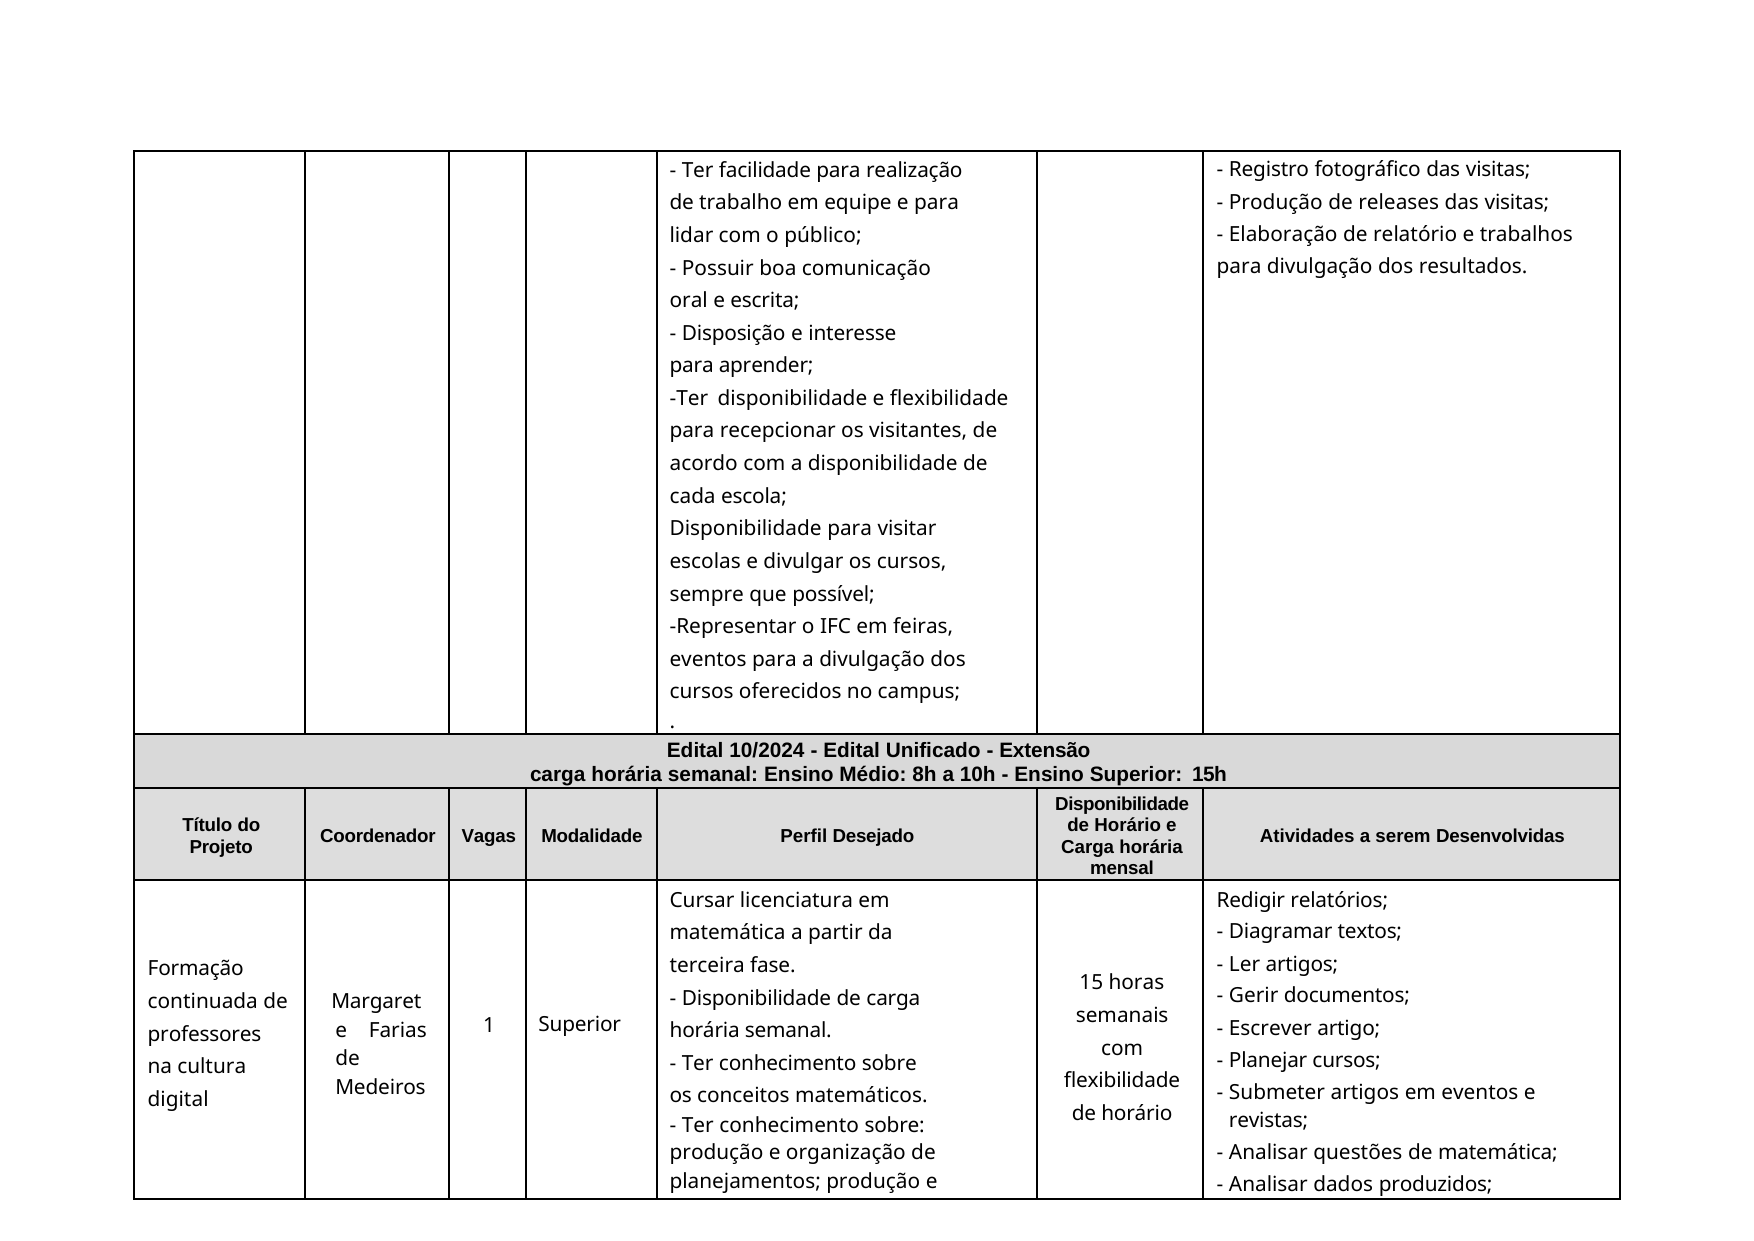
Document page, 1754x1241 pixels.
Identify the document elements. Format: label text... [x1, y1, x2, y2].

table_cell Margarete Farias de Medeiros [306, 881, 448, 1198]
table_header [450, 152, 525, 733]
table_cell Edital 10/2024 - Edital Unificado - Extensão carga horária semanal: Ensino Médio: 8h a 10h - Ensino Superior: 15h [135, 735, 1619, 787]
table_cell 1 [450, 881, 525, 1198]
table_cell Cursar licenciatura em matemática a partir da terceira fase. Disponibilidade de carga horária semanal. Ter conhecimento sobre os conceitos matemáticos. Ter conhecimento sobre: produção e organização de planejamentos; produção e [658, 881, 1036, 1198]
table_cell Superior [527, 881, 656, 1198]
table_cell Atividades a serem Desenvolvidas [1204, 789, 1619, 879]
table_cell Vagas [450, 789, 525, 879]
table_header [527, 152, 656, 733]
table_cell Disponibilidade de Horário e Carga horária mensal [1038, 789, 1202, 879]
table_cell Perfil Desejado [658, 789, 1036, 879]
table_header [306, 152, 448, 733]
table_header [135, 152, 304, 733]
table_header [1038, 152, 1202, 733]
table_header Registro fotográfico das visitas; Produção de releases das visitas; Elaboração de relatório e trabalhos para divulgação dos resultados. [1204, 152, 1619, 733]
table_header Ter facilidade para realização de trabalho em equipe e para lidar com o público; Possuir boa comunicação oral e escrita; Disposição e interesse para aprender; -Ter disponibilidade e flexibilidade para recepcionar os visitantes, de acordo com a disponibilidade de cada escola; Disponibilidade para visitar escolas e divulgar os cursos, sempre que possível; -Representar o IFC em feiras, eventos para a divulgação dos cursos oferecidos no campus; . [658, 152, 1036, 733]
table_cell Modalidade [527, 789, 656, 879]
table_cell Formação continuada de professores na cultura digital [135, 881, 304, 1198]
table_cell 15 horas semanais com flexibilidade de horário [1038, 881, 1202, 1198]
table_cell Redigir relatórios; Diagramar textos; Ler artigos; Gerir documentos; Escrever artigo; Planejar cursos; Submeter artigos em eventos e revistas; Analisar questões de matemática; Analisar dados produzidos; [1204, 881, 1619, 1198]
table_cell Título do Projeto [135, 789, 304, 879]
table_cell Coordenador [306, 789, 448, 879]
